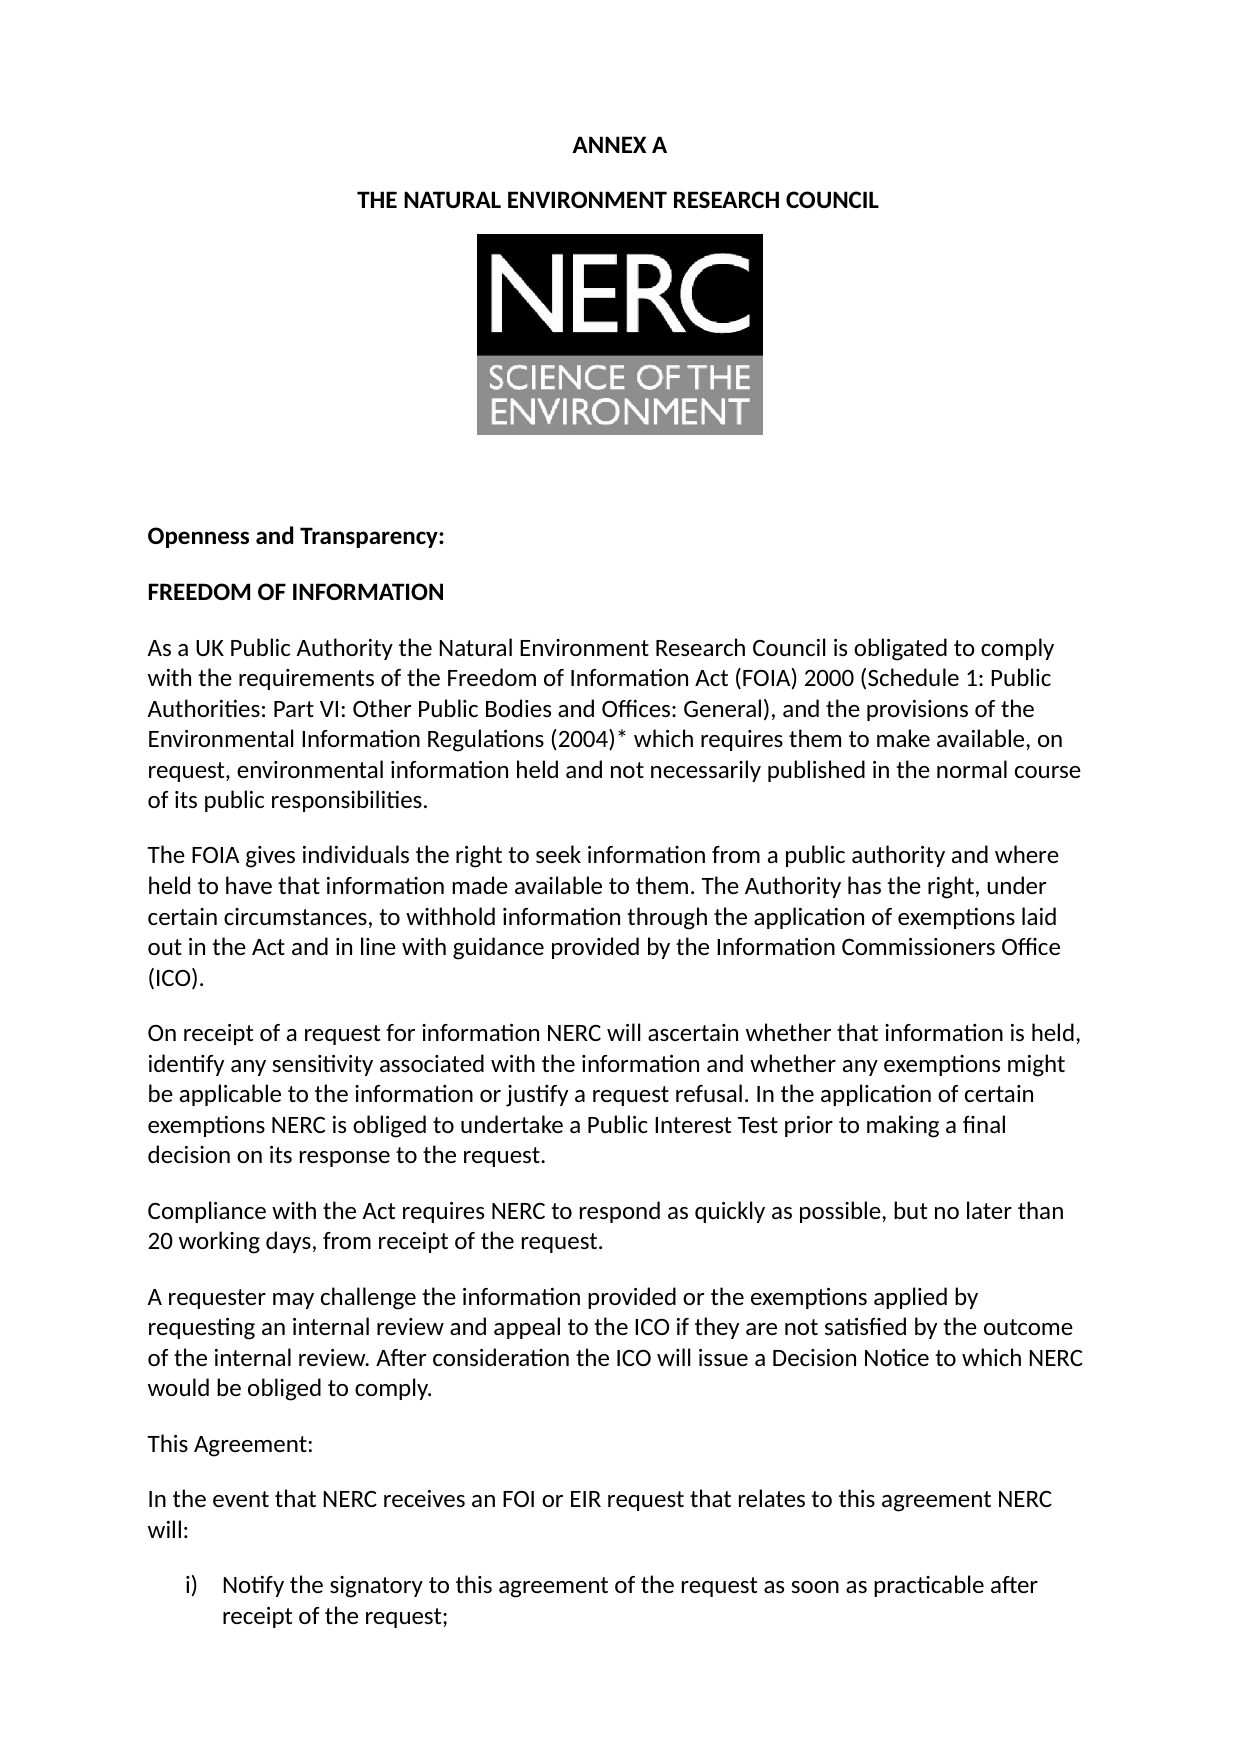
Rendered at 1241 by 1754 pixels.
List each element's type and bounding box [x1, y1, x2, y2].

picture [477, 234, 763, 435]
